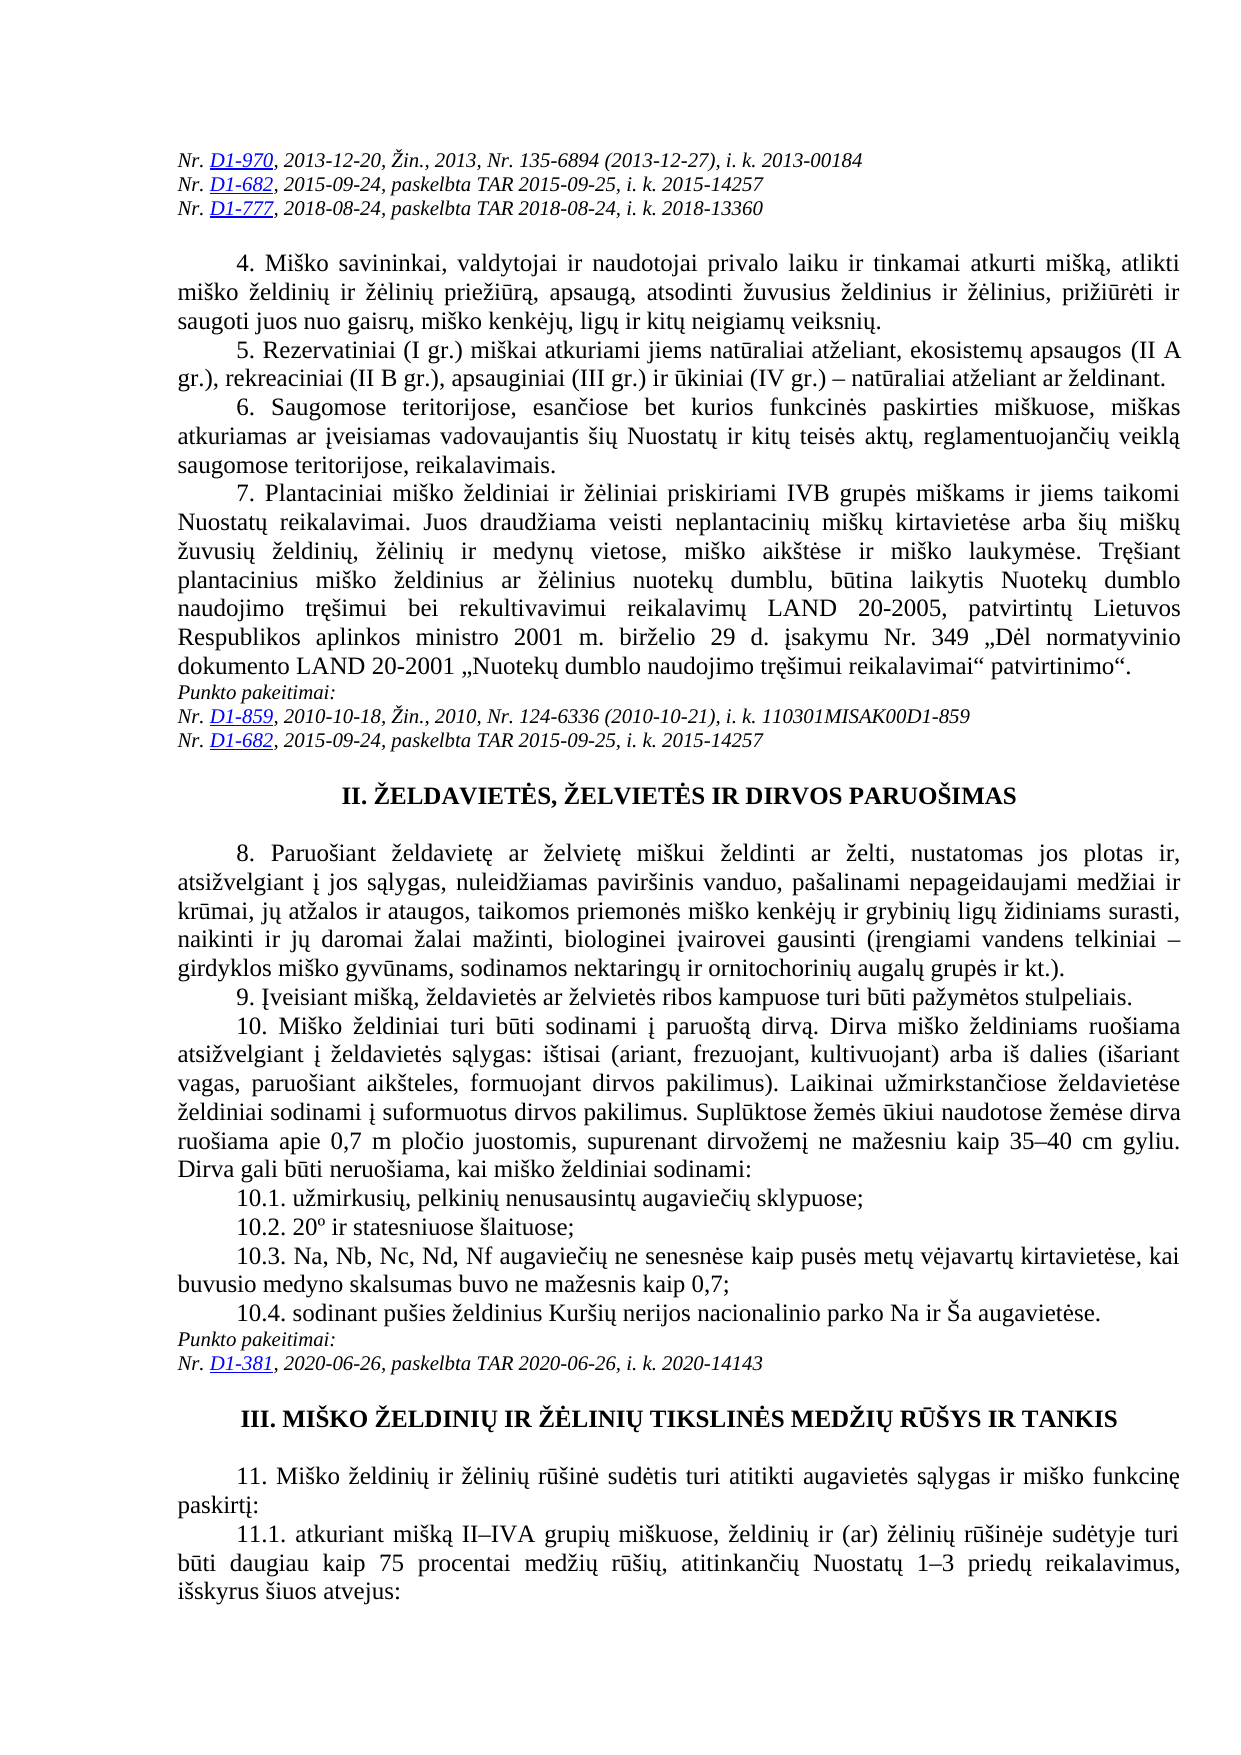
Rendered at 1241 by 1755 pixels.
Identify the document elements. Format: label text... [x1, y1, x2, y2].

text 6. Saugomose teritorijose, esančiose bet kurios funkcinės paskirties miškuose, miškas atkuriamas ar įveisiamas vadovaujantis šių Nuostatų ir kitų teisės aktų, reglamentuojančių veiklą saugomose teritorijose, reikalavimais. [177, 392, 1181, 478]
text 5. Rezervatiniai (I gr.) miškai atkuriami jiems natūraliai atželiant, ekosistemų apsaugos (II A gr.), rekreaciniai (II B gr.), apsauginiai (III gr.) ir ūkiniai (IV gr.) – natūraliai atželiant ar želdinant. [177, 335, 1181, 392]
text Nr. D1-381, 2020-06-26, paskelbta TAR 2020-06-26, i. k. 2020-14143 [177, 1351, 1181, 1375]
text Punkto pakeitimai: [177, 1327, 1181, 1351]
text Nr. D1-682, 2015-09-24, paskelbta TAR 2015-09-25, i. k. 2015-14257 [177, 728, 1181, 752]
text 9. Įveisiant mišką, želdavietės ar želvietės ribos kampuose turi būti pažymėtos stulpeliais. [177, 982, 1181, 1011]
text 10. Miško želdiniai turi būti sodinami į paruoštą dirvą. Dirva miško želdiniams ruošiama atsižvelgiant į želdavietės sąlygas: ištisai (ariant, frezuojant, kultivuojant) arba iš dalies (išariant vagas, paruošiant aikšteles, formuojant dirvos pakilimus). Laikinai užmirkstančiose želdavietėse želdiniai sodinami į suformuotus dirvos pakilimus. Suplūktose žemės ūkiui naudotose žemėse dirva ruošiama apie 0,7 m pločio juostomis, supurenant dirvožemį ne mažesniu kaip 35–40 cm gyliu. Dirva gali būti neruošiama, kai miško želdiniai sodinami: [177, 1011, 1181, 1183]
text 11. Miško želdinių ir žėlinių rūšinė sudėtis turi atitikti augavietės sąlygas ir miško funkcinę paskirtį: [177, 1461, 1181, 1519]
text 8. Paruošiant želdavietę ar želvietę miškui želdinti ar želti, nustatomas jos plotas ir, atsižvelgiant į jos sąlygas, nuleidžiamas paviršinis vanduo, pašalinami nepageidaujami medžiai ir krūmai, jų atžalos ir ataugos, taikomos priemonės miško kenkėjų ir grybinių ligų židiniams surasti, naikinti ir jų daromai žalai mažinti, biologinei įvairovei gausinti (įrengiami vandens telkiniai – girdyklos miško gyvūnams, sodinamos nektaringų ir ornitochorinių augalų grupės ir kt.). [177, 838, 1181, 982]
text III. MIŠKO ŽELDINIŲ IR ŽĖLINIŲ TIKSLINĖS MEDŽIŲ RŪŠYS IR TANKIS [177, 1404, 1181, 1433]
text 10.3. Na, Nb, Nc, Nd, Nf augaviečių ne senesnėse kaip pusės metų vėjavartų kirtavietėse, kai buvusio medyno skalsumas buvo ne mažesnis kaip 0,7; [177, 1241, 1181, 1298]
text 11.1. atkuriant mišką II–IVA grupių miškuose, želdinių ir (ar) žėlinių rūšinėje sudėtyje turi būti daugiau kaip 75 procentai medžių rūšių, atitinkančių Nuostatų 1–3 priedų reikalavimus, išskyrus šiuos atvejus: [177, 1519, 1181, 1605]
text 10.4. sodinant pušies želdinius Kuršių nerijos nacionalinio parko Na ir Ša augavietėse. [177, 1298, 1181, 1327]
text Punkto pakeitimai: [177, 680, 1181, 704]
text 10.1. užmirkusių, pelkinių nenusausintų augaviečių sklypuose; [177, 1183, 1181, 1212]
text Nr. D1-970, 2013-12-20, Žin., 2013, Nr. 135-6894 (2013-12-27), i. k. 2013-00184 [177, 148, 1181, 172]
text Nr. D1-859, 2010-10-18, Žin., 2010, Nr. 124-6336 (2010-10-21), i. k. 110301MISAK00D1-859 [177, 704, 1181, 728]
text II. ŽELDAVIETĖS, ŽELVIETĖS IR DIRVOS PARUOŠIMAS [177, 781, 1181, 809]
text 7. Plantaciniai miško želdiniai ir žėliniai priskiriami IVB grupės miškams ir jiems taikomi Nuostatų reikalavimai. Juos draudžiama veisti neplantacinių miškų kirtavietėse arba šių miškų žuvusių želdinių, žėlinių ir medynų vietose, miško aikštėse ir miško laukymėse. Tręšiant plantacinius miško želdinius ar žėlinius nuotekų dumblu, būtina laikytis Nuotekų dumblo naudojimo tręšimui bei rekultivavimui reikalavimų LAND 20-2005, patvirtintų Lietuvos Respublikos aplinkos ministro 2001 m. birželio 29 d. įsakymu Nr. 349 „Dėl normatyvinio dokumento LAND 20-2001 „Nuotekų dumblo naudojimo tręšimui reikalavimai“ patvirtinimo“. [177, 478, 1181, 680]
text 4. Miško savininkai, valdytojai ir naudotojai privalo laiku ir tinkamai atkurti mišką, atlikti miško želdinių ir žėlinių priežiūrą, apsaugą, atsodinti žuvusius želdinius ir žėlinius, prižiūrėti ir saugoti juos nuo gaisrų, miško kenkėjų, ligų ir kitų neigiamų veiksnių. [177, 248, 1181, 335]
text Nr. D1-777, 2018-08-24, paskelbta TAR 2018-08-24, i. k. 2018-13360 [177, 196, 1181, 220]
text 10.2. 20º ir statesniuose šlaituose; [177, 1212, 1181, 1241]
text Nr. D1-682, 2015-09-24, paskelbta TAR 2015-09-25, i. k. 2015-14257 [177, 172, 1181, 196]
